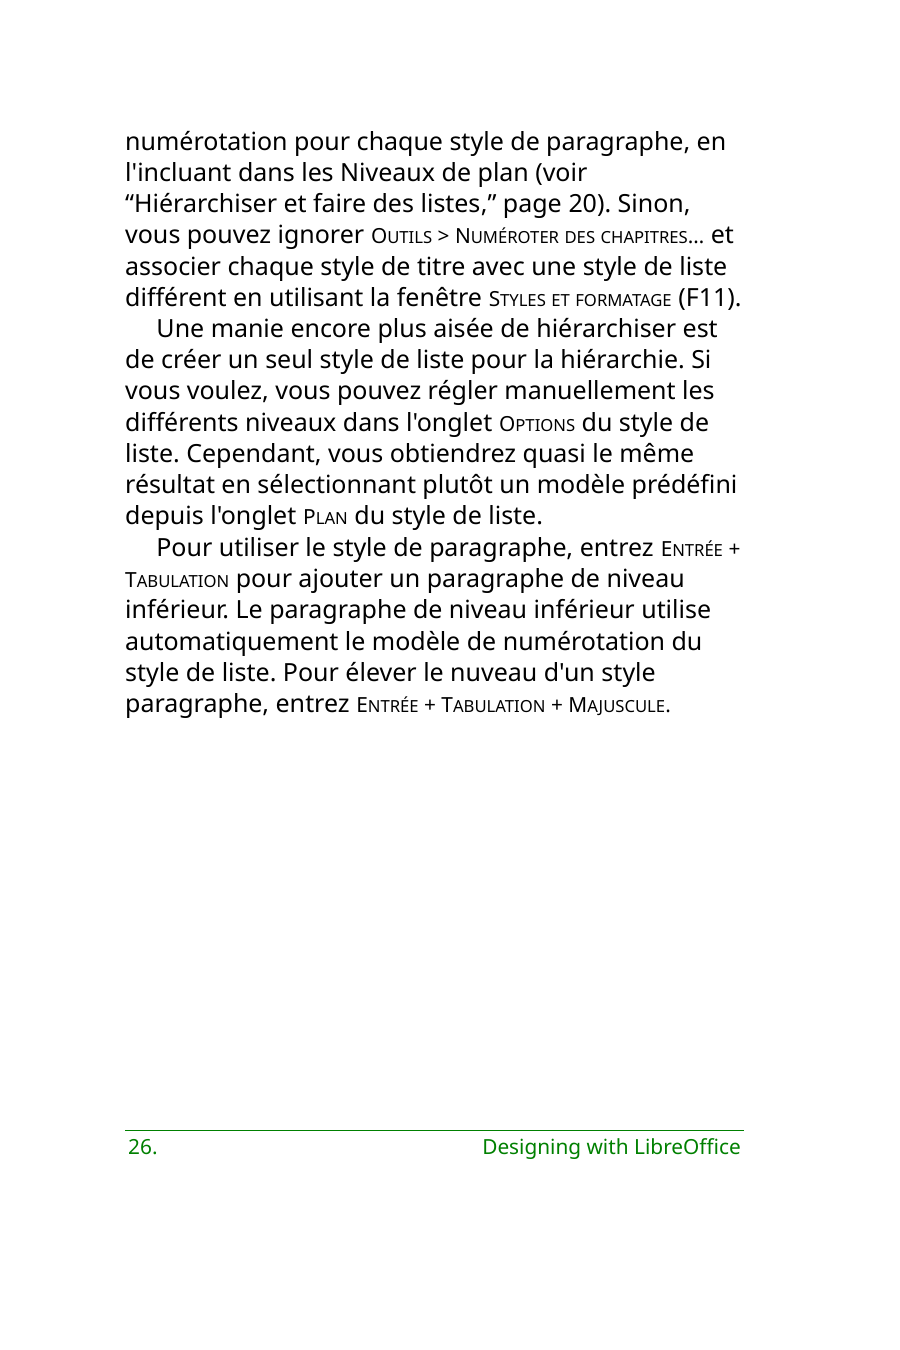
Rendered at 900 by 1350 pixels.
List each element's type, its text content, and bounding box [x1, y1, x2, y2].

text Pour utiliser le style de paragraphe, entrez Entrée + Tabulation pour ajouter un paragraphe de niveau inférieur. Le paragraphe de niveau inférieur utilise automatiquement le modèle de numérotation du style de liste. Pour élever le nuveau d'un style paragraphe, entrez Entrée + Tabulation + Majuscule. [125, 531, 744, 719]
text LibreOffice a plusieurs manière d'hiérarchiser en utilisant les styles de paragraphe. Via Outils > Numéroter des chapitres, vous pouvez choisir un style de numérotation pour chaque style de paragraphe, en l'incluant dans les Niveaux de plan (voir “Hiérarchiser et faire des listes,” page 22). Sinon, vous pouvez ignorer Outils > Numéroter des chapitres… et associer chaque style de titre avec une style de liste différent en utilisant la fenêtre Styles et formatage (F11). [125, 125, 744, 312]
text Une manie encore plus aisée de hiérarchiser est de créer un seul style de liste pour la hiérarchie. Si vous voulez, vous pouvez régler manuellement les différents niveaux dans l'onglet Options du style de liste. Cependant, vous obtiendrez quasi le même résultat en sélectionnant plutôt un modèle prédéfini depuis l'onglet Plan du style de liste. [125, 312, 744, 531]
